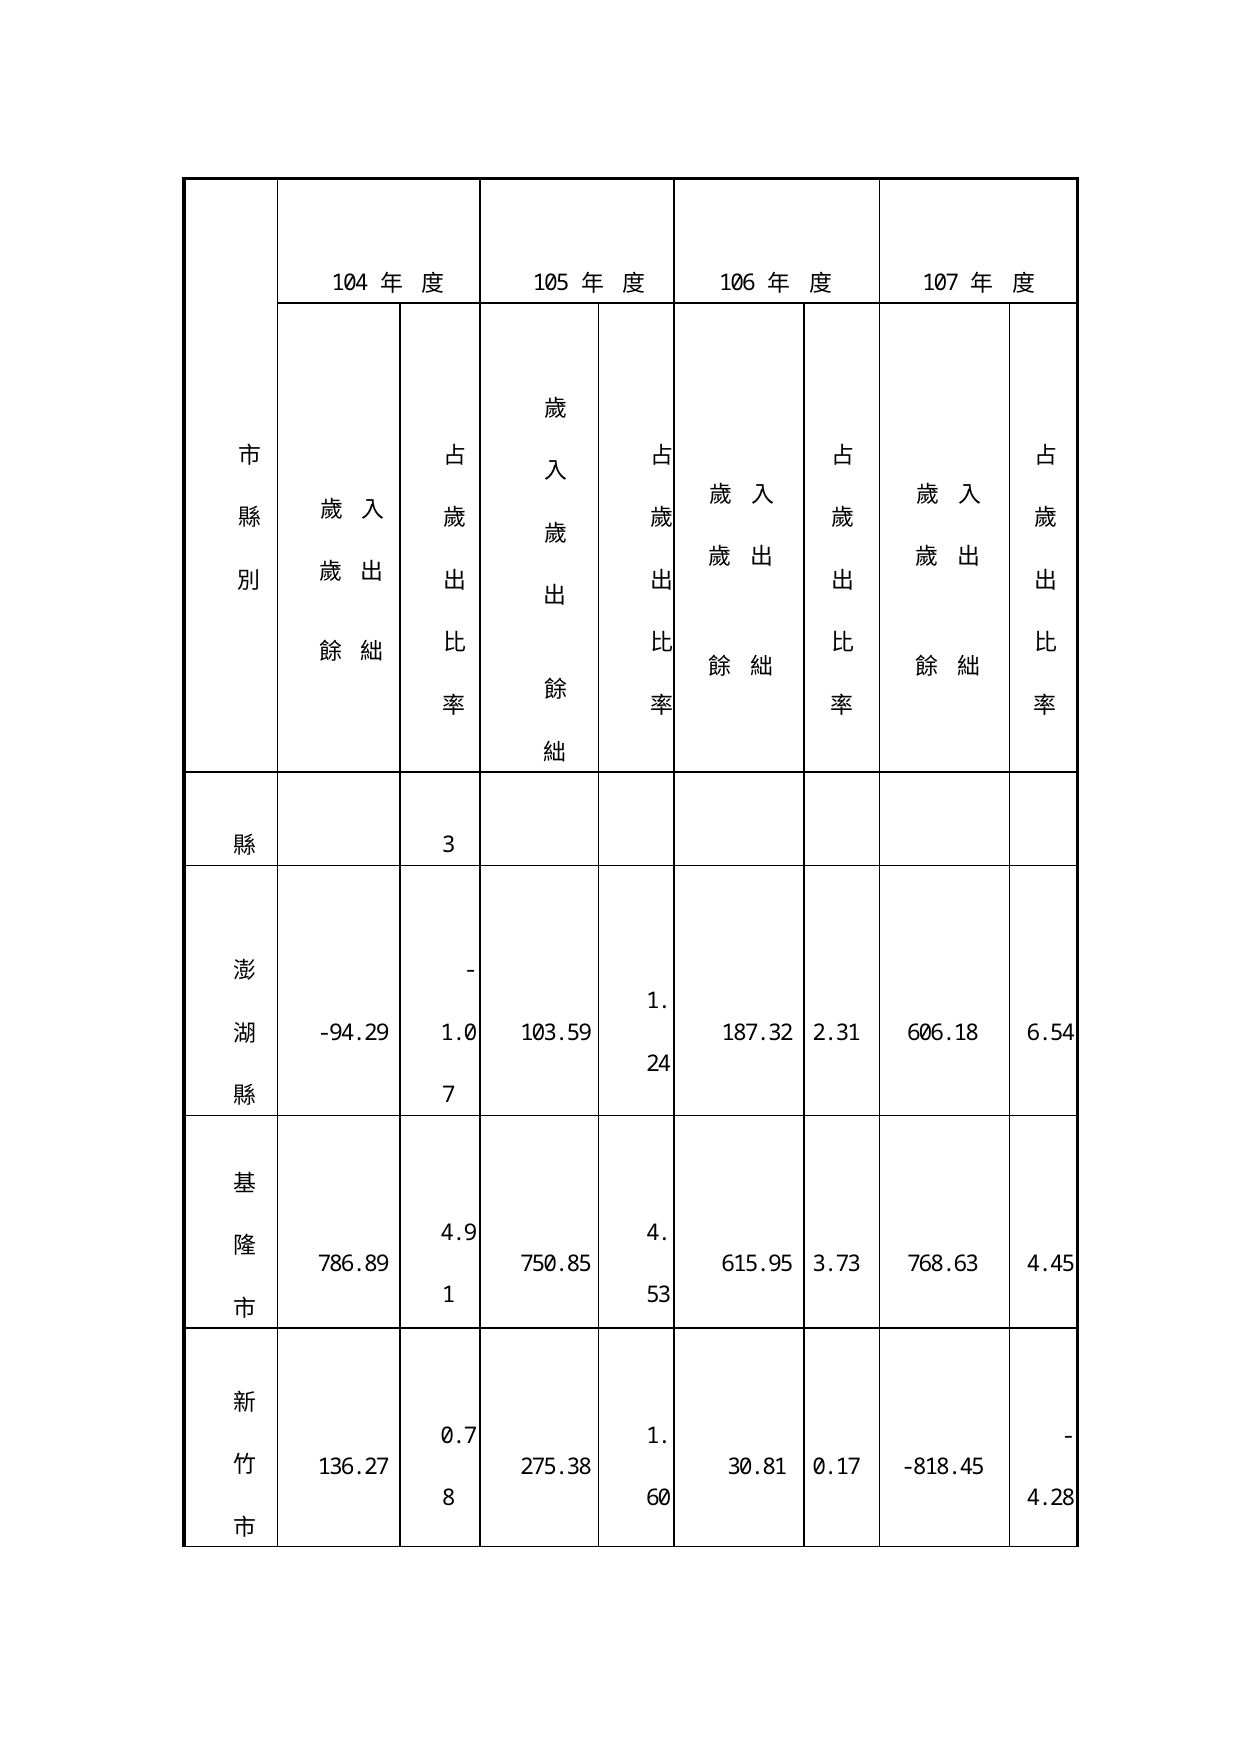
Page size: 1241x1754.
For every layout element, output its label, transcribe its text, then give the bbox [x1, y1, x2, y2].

table_cell 占歲出比率 [599, 304, 673, 771]
table_cell 136.27 [278, 1329, 399, 1546]
table_cell 2.31 [805, 866, 879, 1115]
table_cell -94.29 [278, 866, 399, 1115]
table_cell 基隆市 [186, 1116, 277, 1327]
table_cell 103.59 [481, 866, 598, 1115]
table_cell 1.24 [599, 866, 673, 1115]
table_cell 750.85 [481, 1116, 598, 1327]
table_cell 歲入歲出 餘絀 [278, 304, 399, 771]
table_cell 786.89 [278, 1116, 399, 1327]
table_cell 3 [401, 773, 479, 865]
table_cell [1010, 773, 1076, 865]
table_cell 30.81 [675, 1329, 803, 1546]
table_header 107年度 [880, 180, 1076, 302]
table_cell 0.17 [805, 1329, 879, 1546]
table_cell 768.63 [880, 1116, 1009, 1327]
table_cell 187.32 [675, 866, 803, 1115]
table_cell [675, 773, 803, 865]
table_cell 4.45 [1010, 1116, 1076, 1327]
table_cell 275.38 [481, 1329, 598, 1546]
table_cell 0.78 [401, 1329, 479, 1546]
table_cell [481, 773, 598, 865]
table_cell [880, 773, 1009, 865]
table_cell 歲入歲出 餘絀 [675, 304, 803, 771]
table_cell 1.60 [599, 1329, 673, 1546]
table_cell 6.54 [1010, 866, 1076, 1115]
table_cell 占歲出比率 [401, 304, 479, 771]
table_cell 占歲出比率 [1010, 304, 1076, 771]
table_cell 歲入歲出 餘絀 [880, 304, 1009, 771]
table_cell 3.73 [805, 1116, 879, 1327]
table_cell [805, 773, 879, 865]
table_cell -818.45 [880, 1329, 1009, 1546]
table_cell -1.07 [401, 866, 479, 1115]
table_cell 606.18 [880, 866, 1009, 1115]
table_cell 歲入歲出 餘絀 [481, 304, 598, 771]
table_cell [278, 773, 399, 865]
table_cell 新竹市 [186, 1329, 277, 1546]
table_cell 615.95 [675, 1116, 803, 1327]
table_cell 4.91 [401, 1116, 479, 1327]
table_cell 縣 [186, 773, 277, 865]
table_header 106年度 [675, 180, 879, 302]
table_cell -4.28 [1010, 1329, 1076, 1546]
table_cell [599, 773, 673, 865]
table_cell 4.53 [599, 1116, 673, 1327]
table_cell 占歲出比率 [805, 304, 879, 771]
table_header 105年度 [481, 180, 673, 302]
table_header 104年度 [278, 180, 479, 302]
table_cell 澎湖縣 [186, 866, 277, 1115]
table_header 市縣別 [186, 180, 277, 771]
